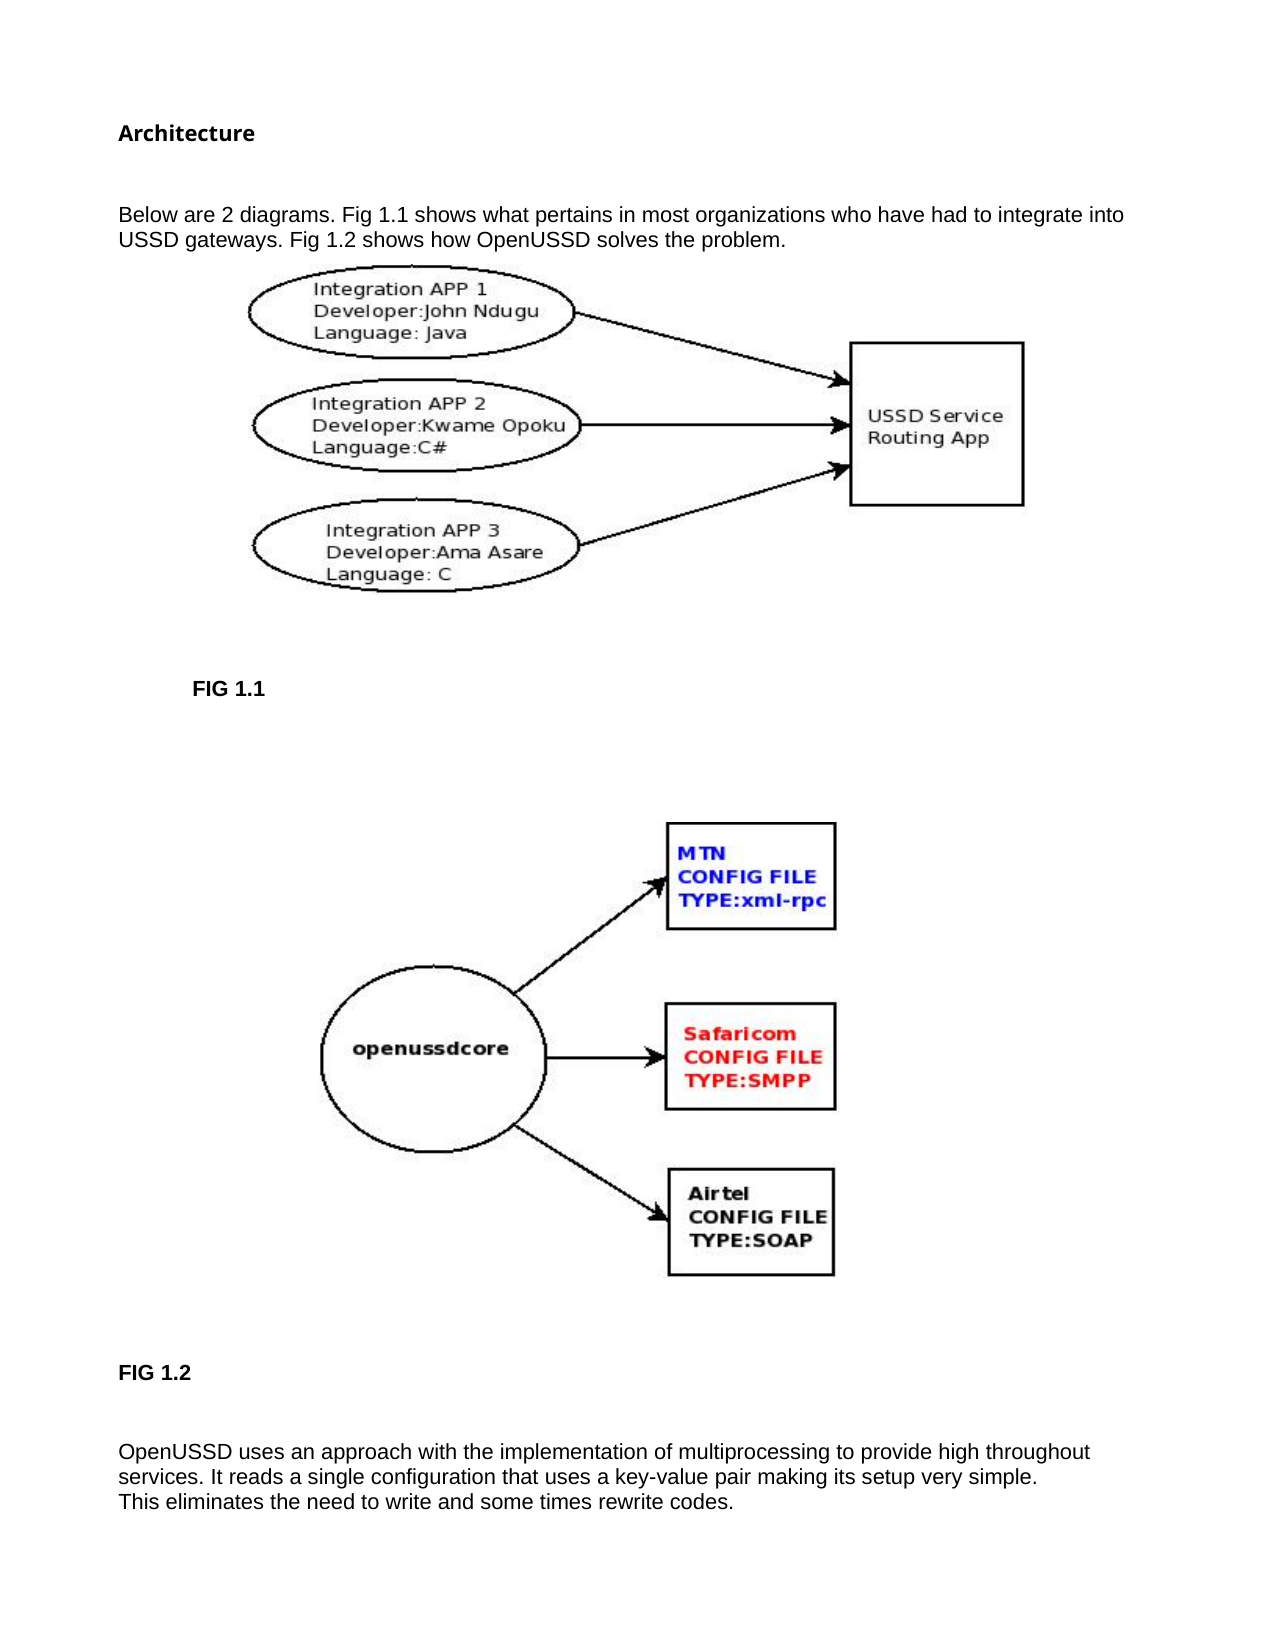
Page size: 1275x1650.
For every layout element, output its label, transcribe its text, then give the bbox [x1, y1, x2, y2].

subtitle Architecture [118, 118, 1157, 148]
picture [319, 822, 840, 1278]
text FIG 1.2 [118, 1360, 1157, 1385]
text FIG 1.1 [118, 676, 1157, 701]
text OpenUSSD uses an approach with the implementation of multiprocessing to provide high throughout services. It reads a single configuration that uses a key-value pair making its setup very simple. This eliminates the need to write and some times rewrite codes. [118, 1439, 1157, 1514]
text Below are 2 diagrams. Fig 1.1 shows what pertains in most organizations who have had to integrate into USSD gateways. Fig 1.2 shows how OpenUSSD solves the problem. [118, 202, 1157, 252]
picture [247, 264, 1028, 594]
